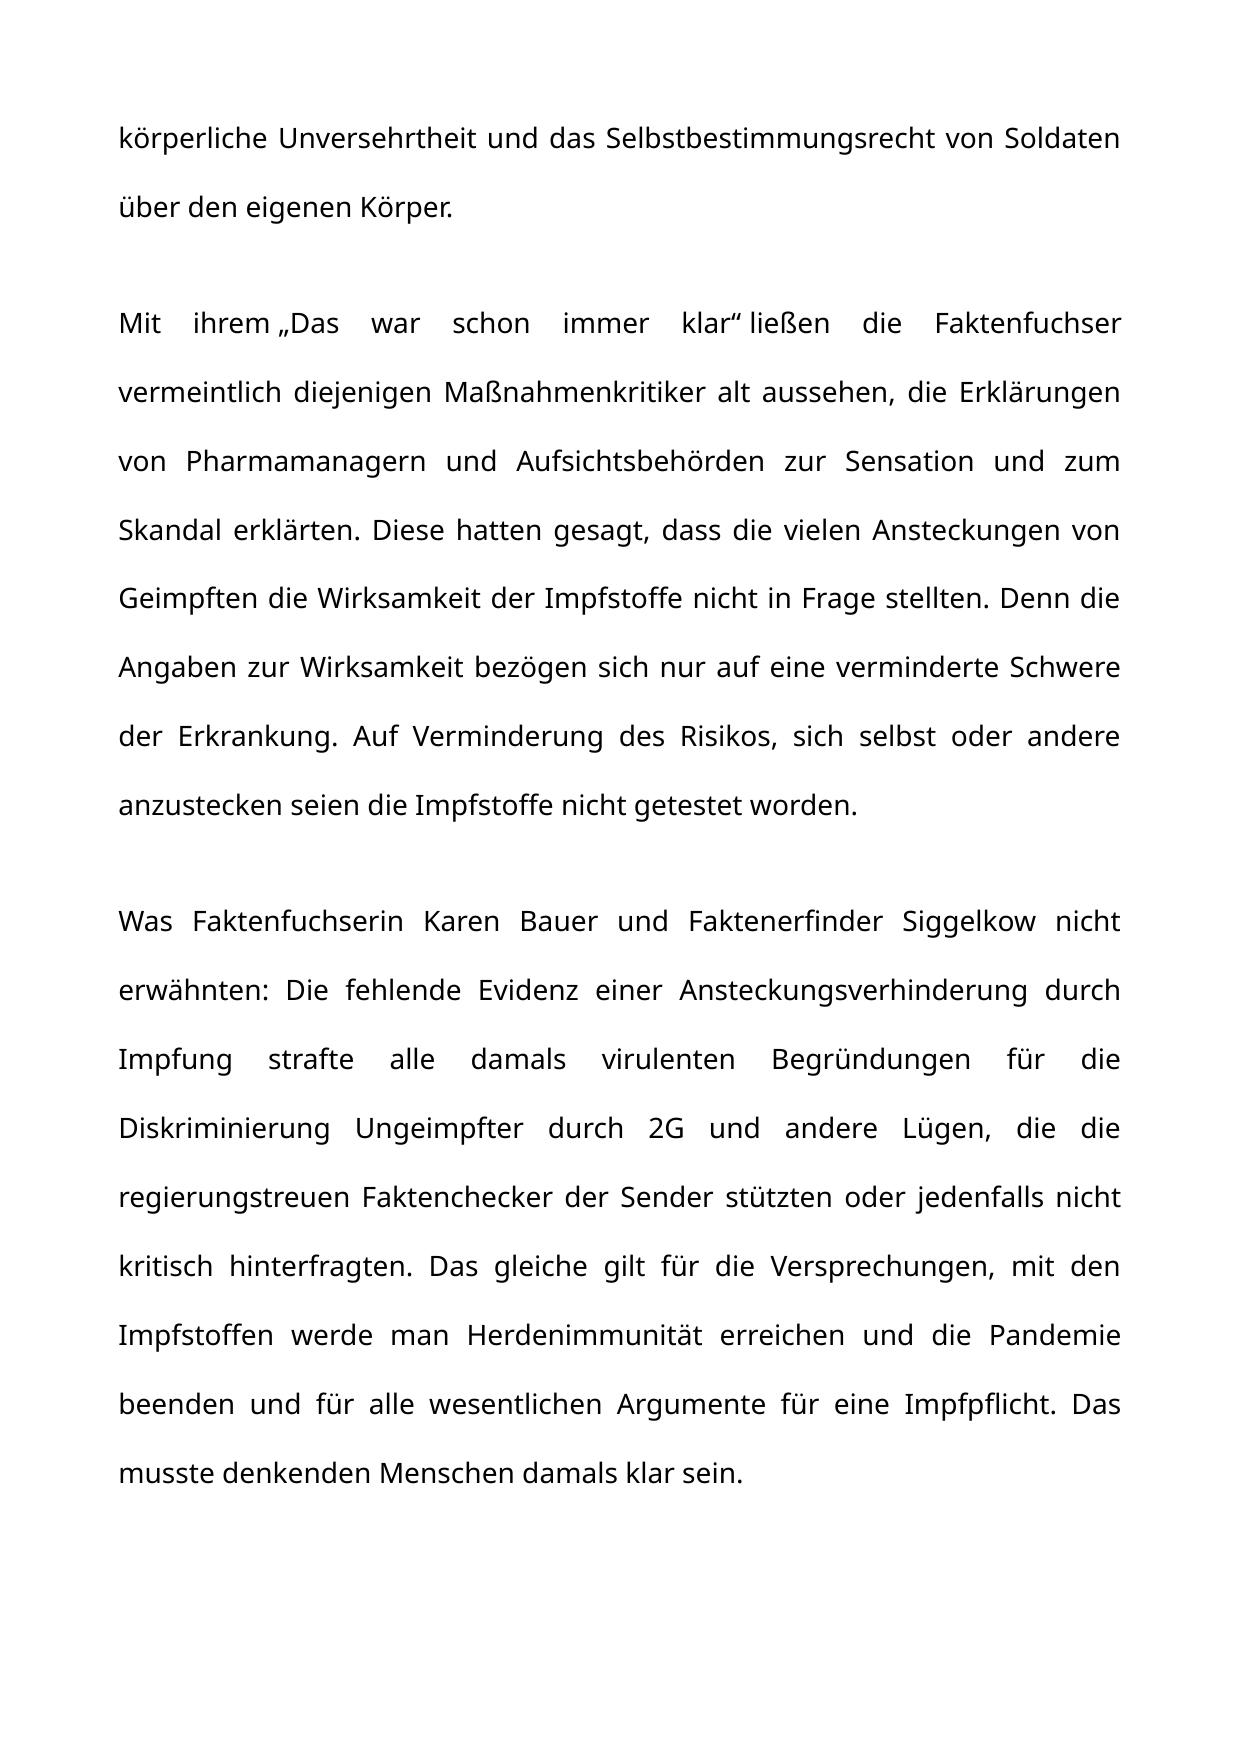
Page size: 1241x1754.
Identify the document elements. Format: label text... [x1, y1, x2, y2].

text Mit ihrem „Das war schon immer klar“ ließen die Faktenfuchser vermeintlich diejenigen Maßnahmenkritiker alt aussehen, die Erklärungen von Pharmamanagern und Aufsichtsbehörden zur Sensation und zum Skandal erklärten. Diese hatten gesagt, dass die vielen Ansteckungen von Geimpften die Wirksamkeit der Impfstoffe nicht in Frage stellten. Denn die Angaben zur Wirksamkeit bezögen sich nur auf eine verminderte Schwere der Erkrankung. Auf Verminderung des Risikos, sich selbst oder andere anzustecken seien die Impfstoffe nicht getestet worden. [118, 303, 1122, 824]
text Was Faktenfuchserin Karen Bauer und Faktenerfinder Siggelkow nicht erwähnten: Die fehlende Evidenz einer Ansteckungsverhinderung durch Impfung strafte alle damals virulenten Begründungen für die Diskriminierung Ungeimpfter durch 2G und andere Lügen, die die regierungstreuen Faktenchecker der Sender stützten oder jedenfalls nicht kritisch hinterfragten. Das gleiche gilt für die Versprechungen, mit den Impfstoffen werde man Herdenimmunität erreichen und die Pandemie beenden und für alle wesentlichen Argumente für eine Impfpflicht. Das musste denkenden Menschen damals klar sein. [118, 901, 1122, 1491]
text körperliche Unversehrtheit und das Selbstbestimmungsrecht von Soldaten über den eigenen Körper. [118, 118, 1122, 225]
